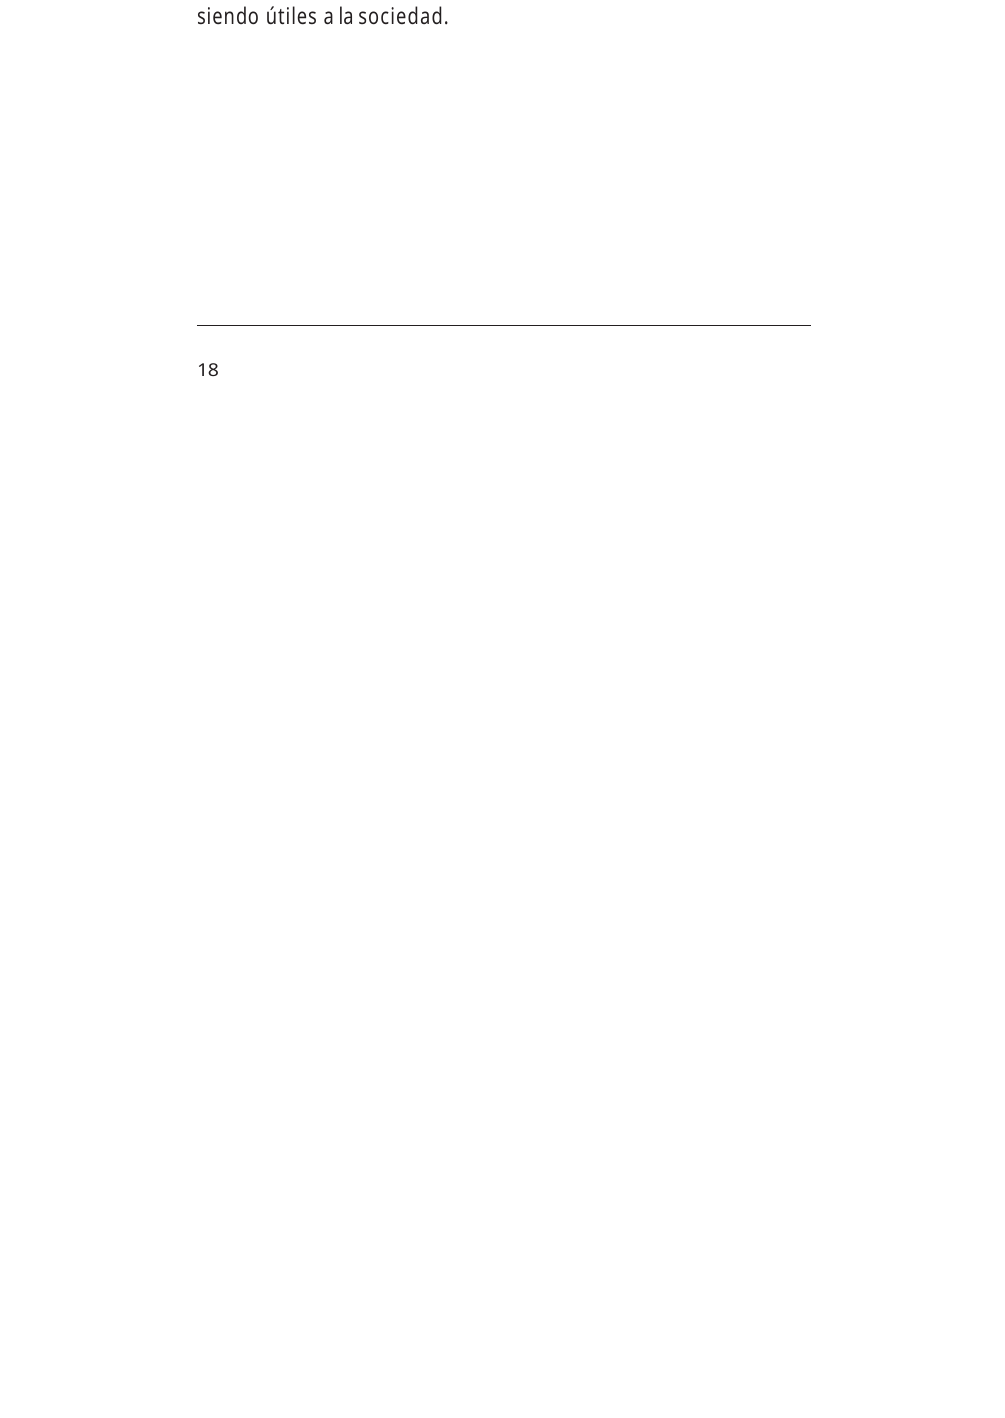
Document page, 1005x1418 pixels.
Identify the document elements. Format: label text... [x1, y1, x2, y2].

text siendo útiles a la sociedad. [197, 0, 807, 31]
text 18 [197, 357, 857, 381]
